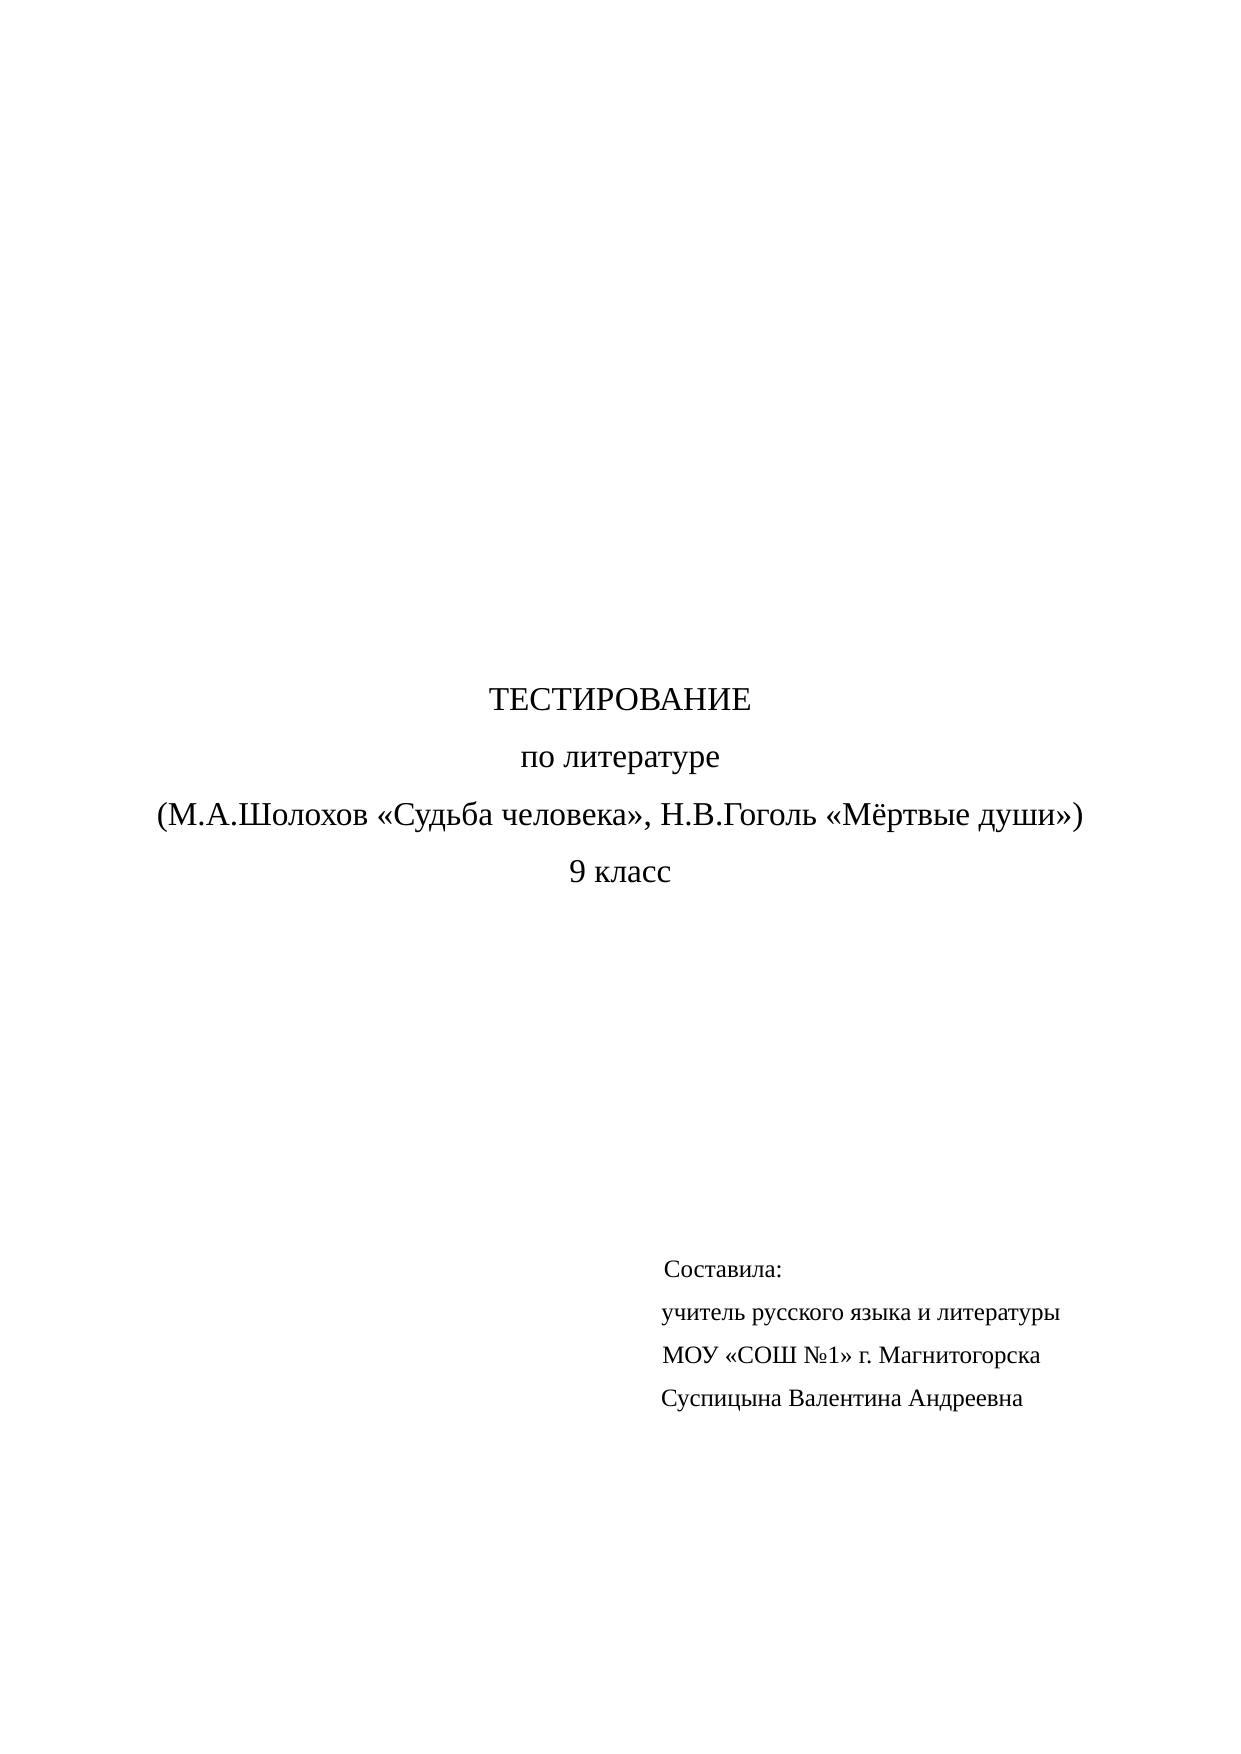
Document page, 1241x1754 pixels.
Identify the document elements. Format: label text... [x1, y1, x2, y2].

text Суспицына Валентина Андреевна [118, 1383, 1122, 1412]
text ТЕСТИРОВАНИЕ [118, 679, 1122, 717]
text по литературе [118, 736, 1122, 774]
text 9 класс [118, 851, 1122, 889]
text (М.А.Шолохов «Судьба человека», Н.В.Гоголь «Мёртвые души») [118, 794, 1122, 832]
text Составила: [118, 1254, 1122, 1282]
text учитель русского языка и литературы [118, 1297, 1122, 1326]
text МОУ «СОШ №1» г. Магнитогорска [118, 1340, 1122, 1369]
